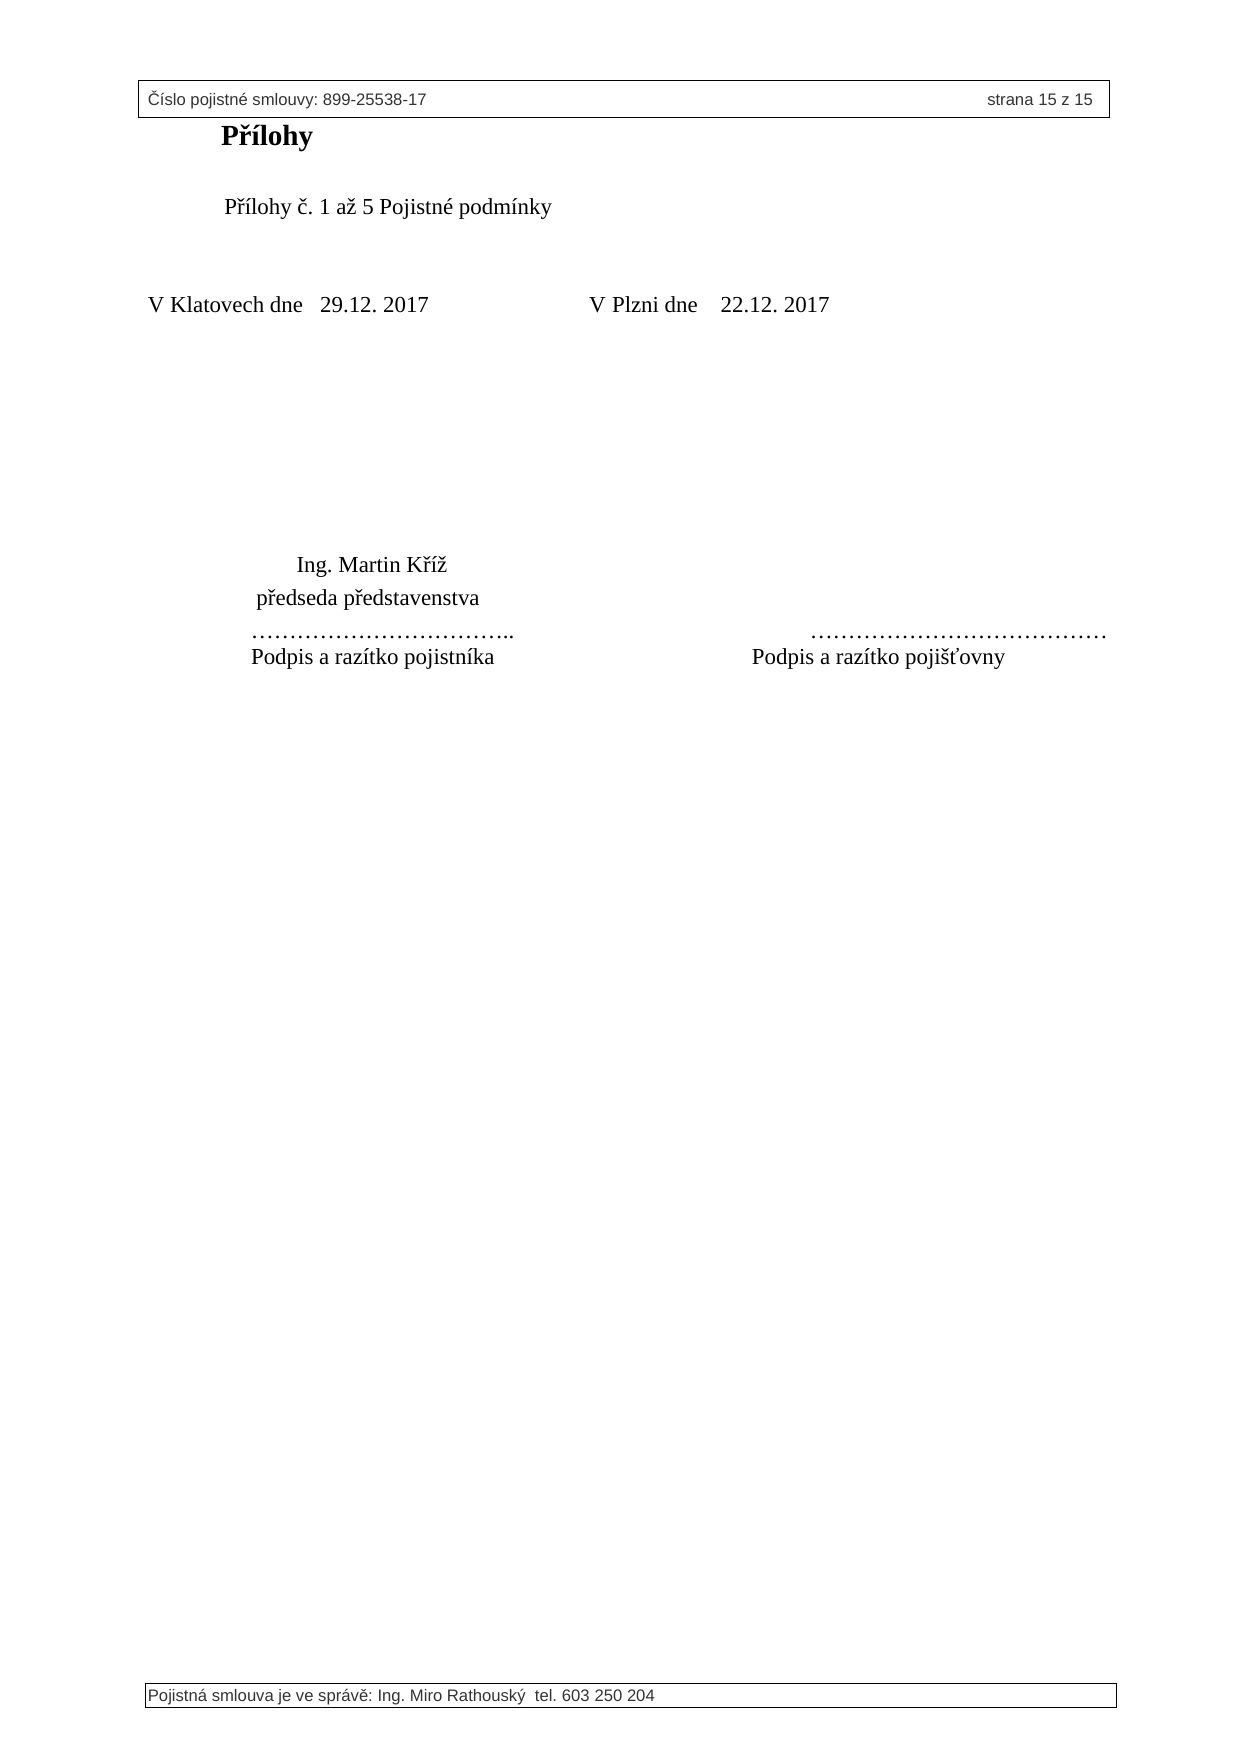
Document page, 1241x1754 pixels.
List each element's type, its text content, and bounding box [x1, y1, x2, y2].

text Přílohy č. 1 až 5 Pojistné podmínky [148, 193, 1107, 219]
text V Klatovech dne 29.12. 2017 V Plzni dne 22.12. 2017 [148, 291, 1107, 317]
subtitle Přílohy [148, 118, 1107, 152]
text předseda představenstva [148, 584, 1107, 610]
text …………………………….. ………………………………… Podpis a razítko pojistníka Podpis a razítko pojišťovny [148, 617, 1107, 669]
text Ing. Martin Kříž [148, 551, 1107, 578]
